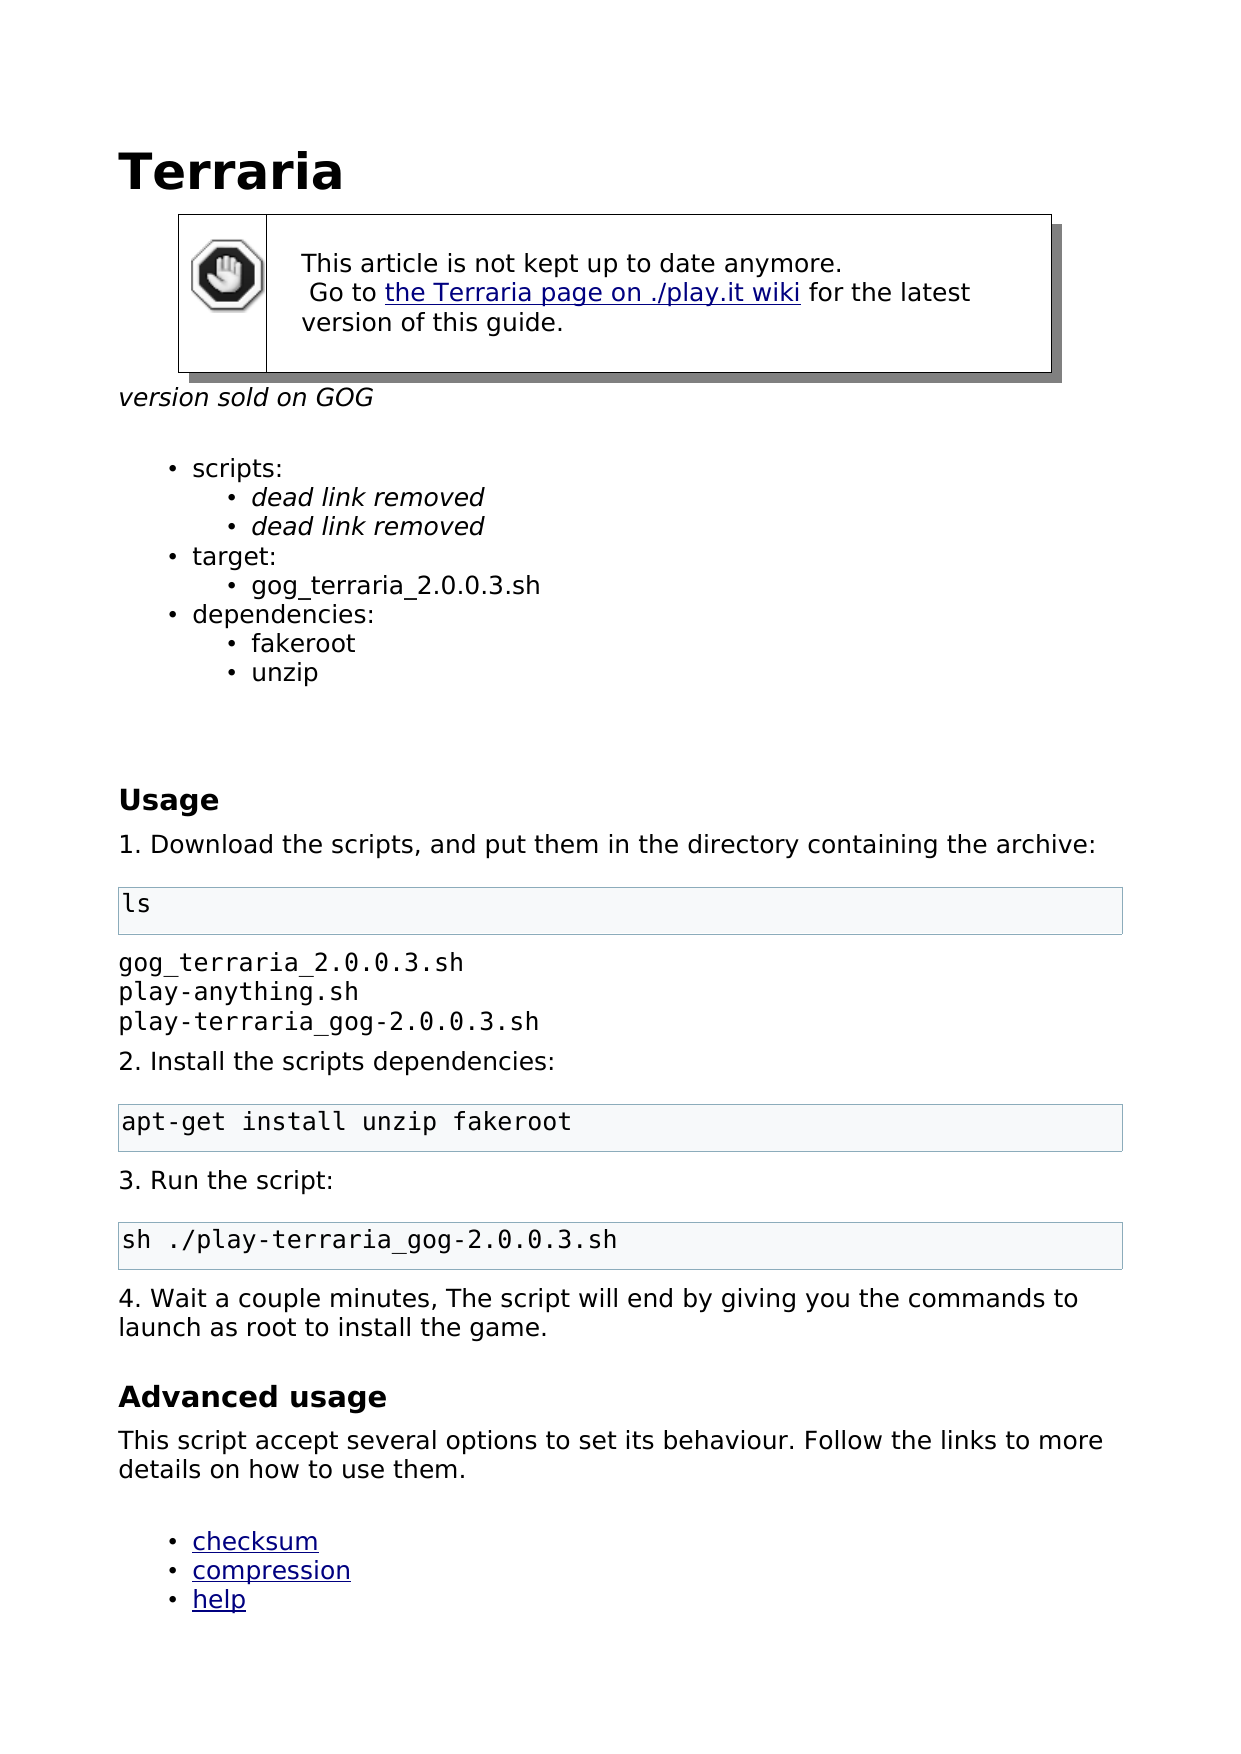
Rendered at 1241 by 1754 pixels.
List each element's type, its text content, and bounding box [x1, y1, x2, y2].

text This script accept several options to set its behaviour. Follow the links to more details on how to use them. [118, 1426, 1122, 1485]
table_header sh ./play-terraria_gog-2.0.0.3.sh [119, 1223, 1122, 1269]
text 1. Download the scripts, and put them in the directory containing the archive: [118, 830, 1122, 859]
text 4. Wait a couple minutes, The script will end by giving you the commands to launch as root to install the game. [118, 1284, 1122, 1342]
text version sold on GOG [118, 383, 1122, 412]
subtitle Usage [118, 784, 1122, 818]
list dead link removed [236, 483, 1122, 512]
table_header This article is not kept up to date anymore. Go to the Terraria page on ./play.it wiki for the latest version of this guide. [267, 215, 1051, 372]
table_header apt-get install unzip fakeroot [119, 1105, 1122, 1151]
list unzip [236, 658, 1122, 687]
text 2. Install the scripts dependencies: [118, 1048, 1122, 1077]
subtitle Terraria [118, 143, 1122, 201]
table_header [179, 215, 266, 372]
picture [190, 237, 266, 313]
table_header ls [119, 888, 1122, 933]
text gog_terraria_2.0.0.3.sh play-anything.sh play-terraria_gog-2.0.0.3.sh [118, 948, 1122, 1036]
list compression [177, 1556, 1122, 1585]
subtitle Advanced usage [118, 1380, 1122, 1414]
list scripts: [177, 454, 1122, 483]
list help [177, 1585, 1122, 1614]
list checksum [177, 1527, 1122, 1556]
list target: [177, 542, 1122, 571]
list fakeroot [236, 629, 1122, 658]
text 3. Run the script: [118, 1166, 1122, 1195]
list gog_terraria_2.0.0.3.sh [236, 571, 1122, 600]
list dependencies: [177, 600, 1122, 629]
list dead link removed [236, 512, 1122, 542]
